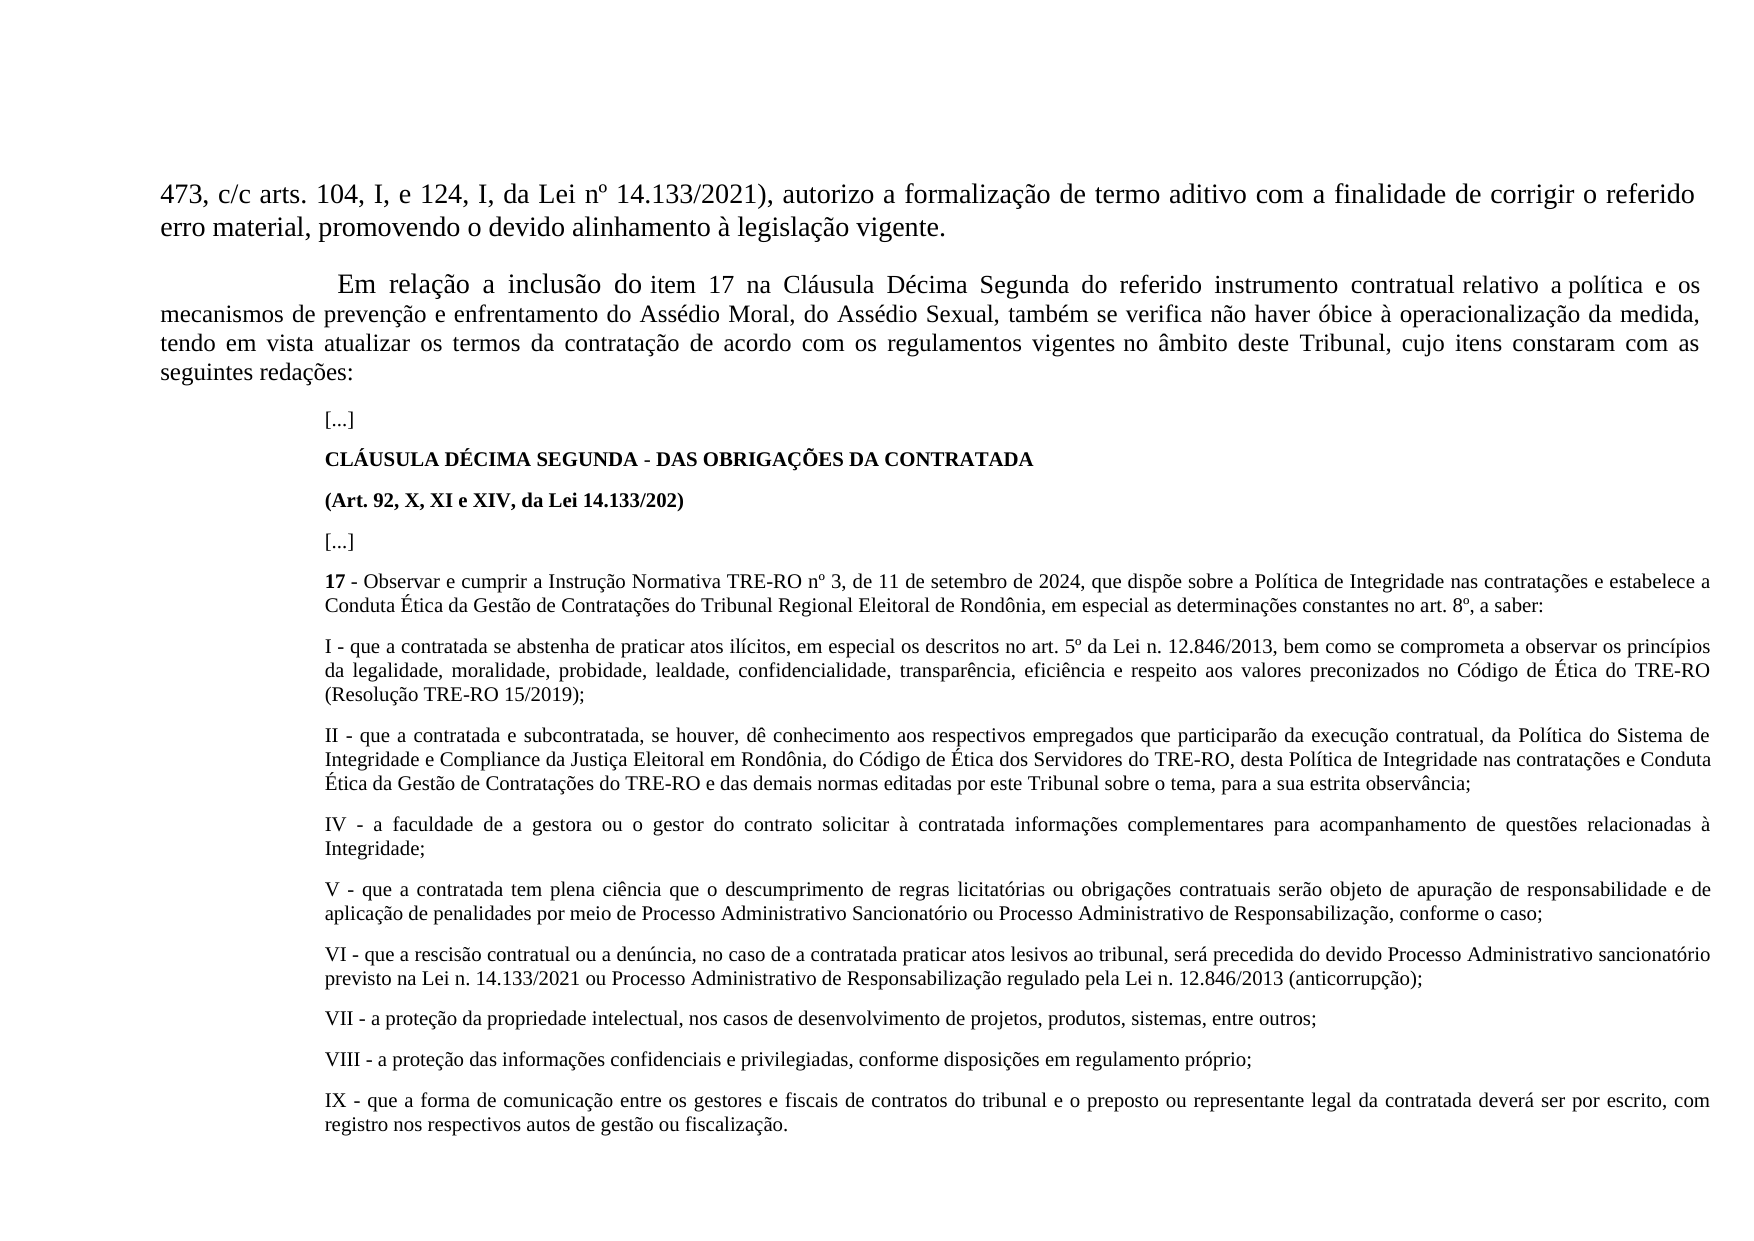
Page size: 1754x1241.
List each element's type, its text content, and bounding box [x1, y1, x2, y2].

text II - que a contratada e subcontratada, se houver, dê conhecimento aos respectivos empregados que participarão da execução contratual, da Política do Sistema de Integridade e Compliance da Justiça Eleitoral em Rondônia, do Código de Ética dos Servidores do TRE-RO, desta Política de Integridade nas contratações e Conduta Ética da Gestão de Contratações do TRE-RO e das demais normas editadas por este Tribunal sobre o tema, para a sua estrita observância; [324, 723, 1713, 795]
text [...] [324, 406, 1713, 431]
text VI - que a rescisão contratual ou a denúncia, no caso de a contratada praticar atos lesivos ao tribunal, será precedida do devido Processo Administrativo sancionatório previsto na Lei n. 14.133/2021 ou Processo Administrativo de Responsabilização regulado pela Lei n. 12.846/2013 (anticorrupção); [324, 941, 1713, 989]
text VII - a proteção da propriedade intelectual, nos casos de desenvolvimento de projetos, produtos, sistemas, entre outros; [324, 1006, 1713, 1030]
text V - que a contratada tem plena ciência que o descumprimento de regras licitatórias ou obrigações contratuais serão objeto de apuração de responsabilidade e de aplicação de penalidades por meio de Processo Administrativo Sancionatório ou Processo Administrativo de Responsabilização, conforme o caso; [324, 877, 1713, 925]
text (Art. 92, X, XI e XIV, da Lei 14.133/202) [324, 488, 1713, 512]
text 473, c/c arts. 104, I, e 124, I, da Lei nº 14.133/2021), autorizo a formalização de termo aditivo com a finalidade de corrigir o referido erro material, promovendo o devido alinhamento à legislação vigente. [160, 177, 1700, 242]
text IV - a faculdade de a gestora ou o gestor do contrato solicitar à contratada informações complementares para acompanhamento de questões relacionadas à Integridade; [324, 812, 1713, 860]
text VIII - a proteção das informações confidenciais e privilegiadas, conforme disposições em regulamento próprio; [324, 1047, 1713, 1071]
text Em relação a inclusão do item 17 na Cláusula Décima Segunda do referido instrumento contratual relativo a política e os mecanismos de prevenção e enfrentamento do Assédio Moral, do Assédio Sexual, também se verifica não haver óbice à operacionalização da medida, tendo em vista atualizar os termos da contratação de acordo com os regulamentos vigentes no âmbito deste Tribunal, cujo itens constaram com as seguintes redações: [160, 267, 1700, 386]
text IX - que a forma de comunicação entre os gestores e fiscais de contratos do tribunal e o preposto ou representante legal da contratada deverá ser por escrito, com registro nos respectivos autos de gestão ou fiscalização. [324, 1088, 1713, 1136]
text 17 - Observar e cumprir a Instrução Normativa TRE-RO nº 3, de 11 de setembro de 2024, que dispõe sobre a Política de Integridade nas contratações e estabelece a Conduta Ética da Gestão de Contratações do Tribunal Regional Eleitoral de Rondônia, em especial as determinações constantes no art. 8º, a saber: [324, 569, 1713, 617]
text [...] [324, 529, 1713, 553]
text CLÁUSULA DÉCIMA SEGUNDA - DAS OBRIGAÇÕES DA CONTRATADA [324, 447, 1713, 471]
text I - que a contratada se abstenha de praticar atos ilícitos, em especial os descritos no art. 5º da Lei n. 12.846/2013, bem como se comprometa a observar os princípios da legalidade, moralidade, probidade, lealdade, confidencialidade, transparência, eficiência e respeito aos valores preconizados no Código de Ética do TRE-RO (Resolução TRE-RO 15/2019); [324, 634, 1713, 706]
